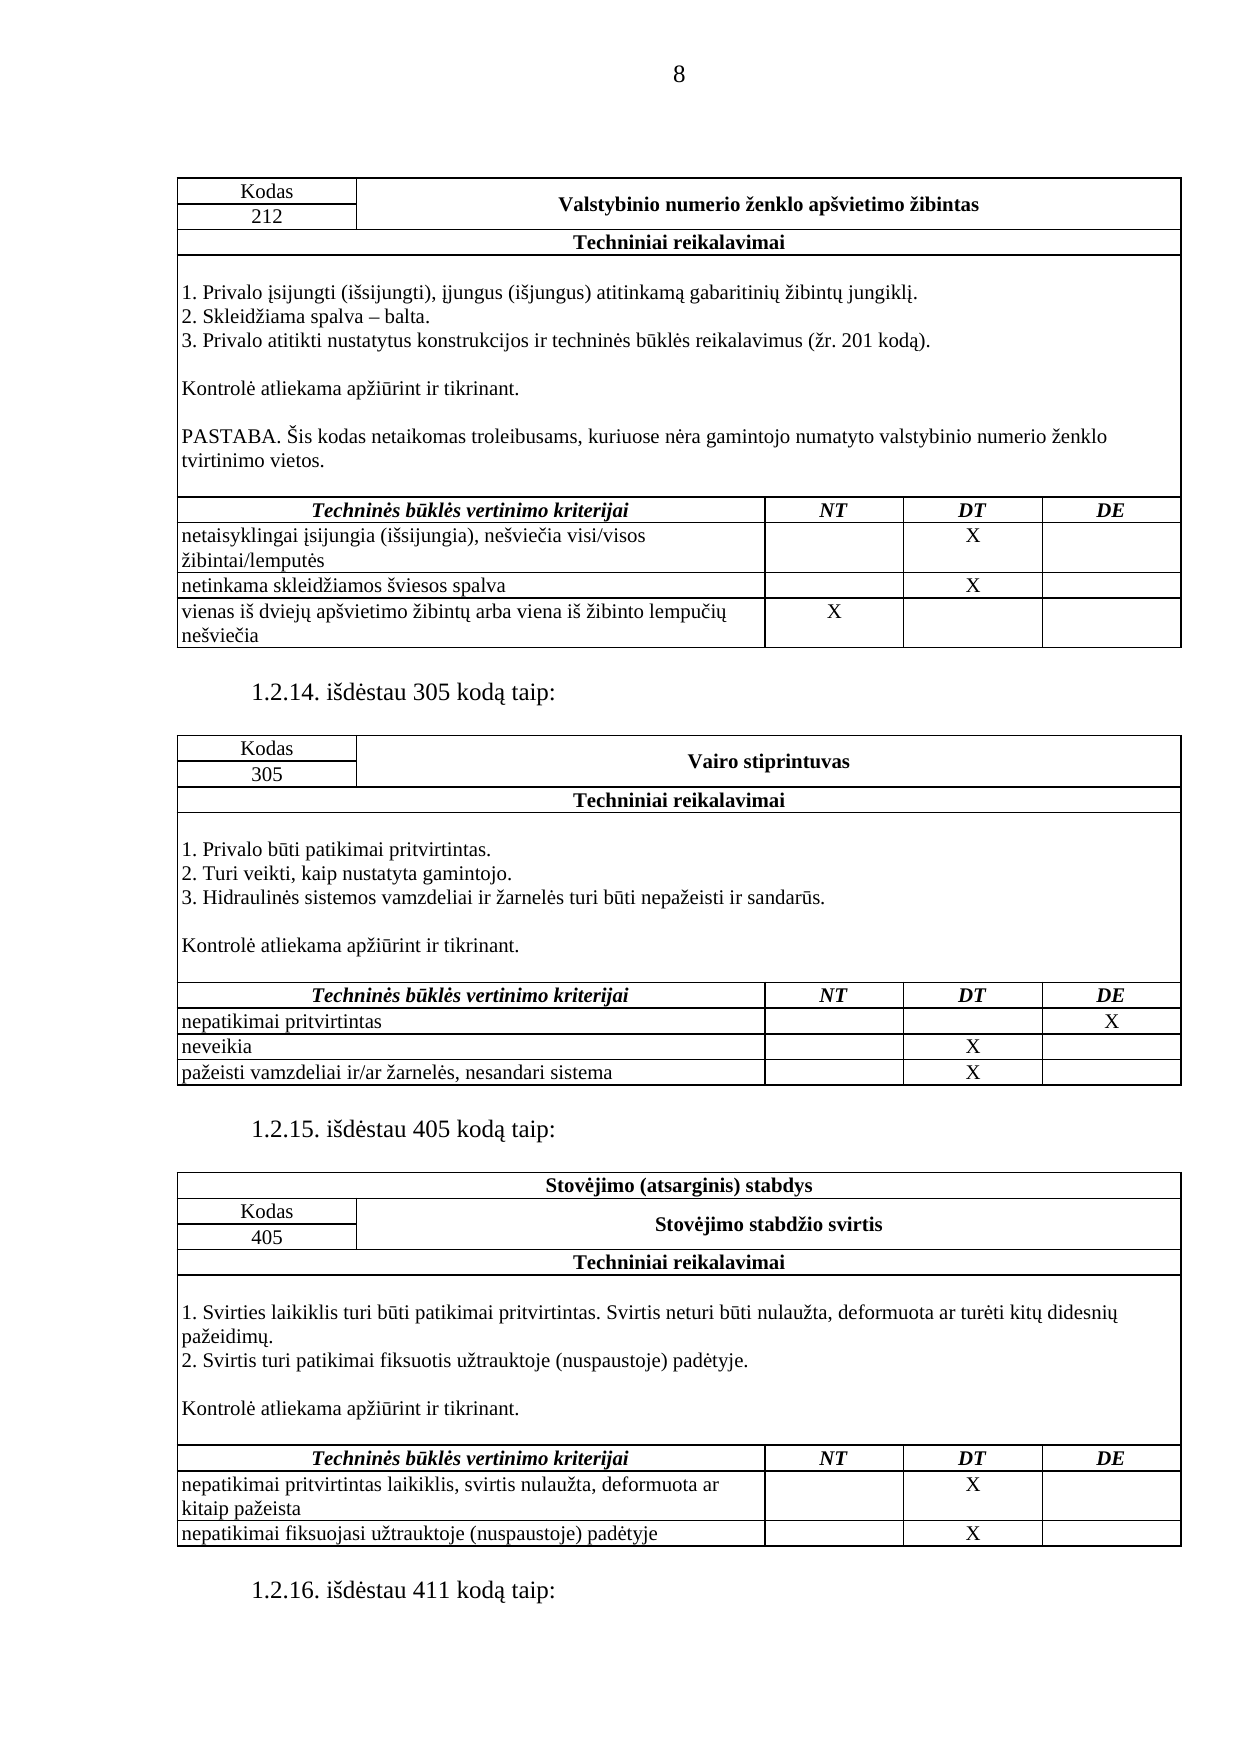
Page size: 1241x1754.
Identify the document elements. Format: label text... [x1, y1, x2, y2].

table_cell Stovėjimo stabdžio svirtis [357, 1199, 1180, 1249]
table_cell [766, 523, 903, 572]
table_cell X [904, 1035, 908, 1058]
table_cell NT [899, 1446, 903, 1470]
table_cell [1043, 523, 1180, 572]
table_cell X [1038, 1035, 1042, 1058]
table_cell X [1038, 573, 1042, 597]
table_cell [1043, 599, 1180, 647]
table_header Valstybinio numerio ženklo apšvietimo žibintas [357, 179, 1180, 228]
table_cell X [904, 1472, 1042, 1520]
table_cell X [1038, 1060, 1042, 1084]
table_cell DT [904, 498, 908, 522]
table_cell DT [1038, 498, 1042, 522]
table_cell [899, 1035, 903, 1058]
table_cell [1043, 1472, 1180, 1520]
table_cell X [904, 1060, 908, 1084]
table_cell DT [1038, 1446, 1042, 1470]
table_cell 305 [352, 762, 356, 786]
table_cell [899, 1521, 903, 1545]
table_cell X [766, 599, 903, 647]
table_cell 405 [352, 1225, 356, 1249]
table_cell [766, 1472, 903, 1520]
table_cell DT [904, 983, 908, 1007]
table_cell X [904, 573, 908, 597]
text 1.2.16. išdėstau 411 kodą taip: [177, 1576, 1181, 1604]
table_cell [899, 1009, 903, 1033]
table_cell [1038, 1009, 1042, 1033]
table_cell 212 [352, 205, 356, 228]
table_cell X [904, 1521, 908, 1545]
table_cell NT [899, 498, 903, 522]
table_cell [904, 599, 1042, 647]
table_cell [899, 573, 903, 597]
table_cell X [1038, 1521, 1042, 1545]
text 1.2.15. išdėstau 405 kodą taip: [177, 1114, 1181, 1143]
table_cell NT [899, 983, 903, 1007]
table_cell [899, 1060, 903, 1084]
table_cell DT [904, 1446, 908, 1470]
table_cell DT [1038, 983, 1042, 1007]
table_cell [904, 1009, 908, 1033]
text 1.2.14. išdėstau 305 kodą taip: [177, 677, 1181, 706]
table_header Vairo stiprintuvas [357, 736, 1180, 786]
table_cell X [904, 523, 1042, 572]
